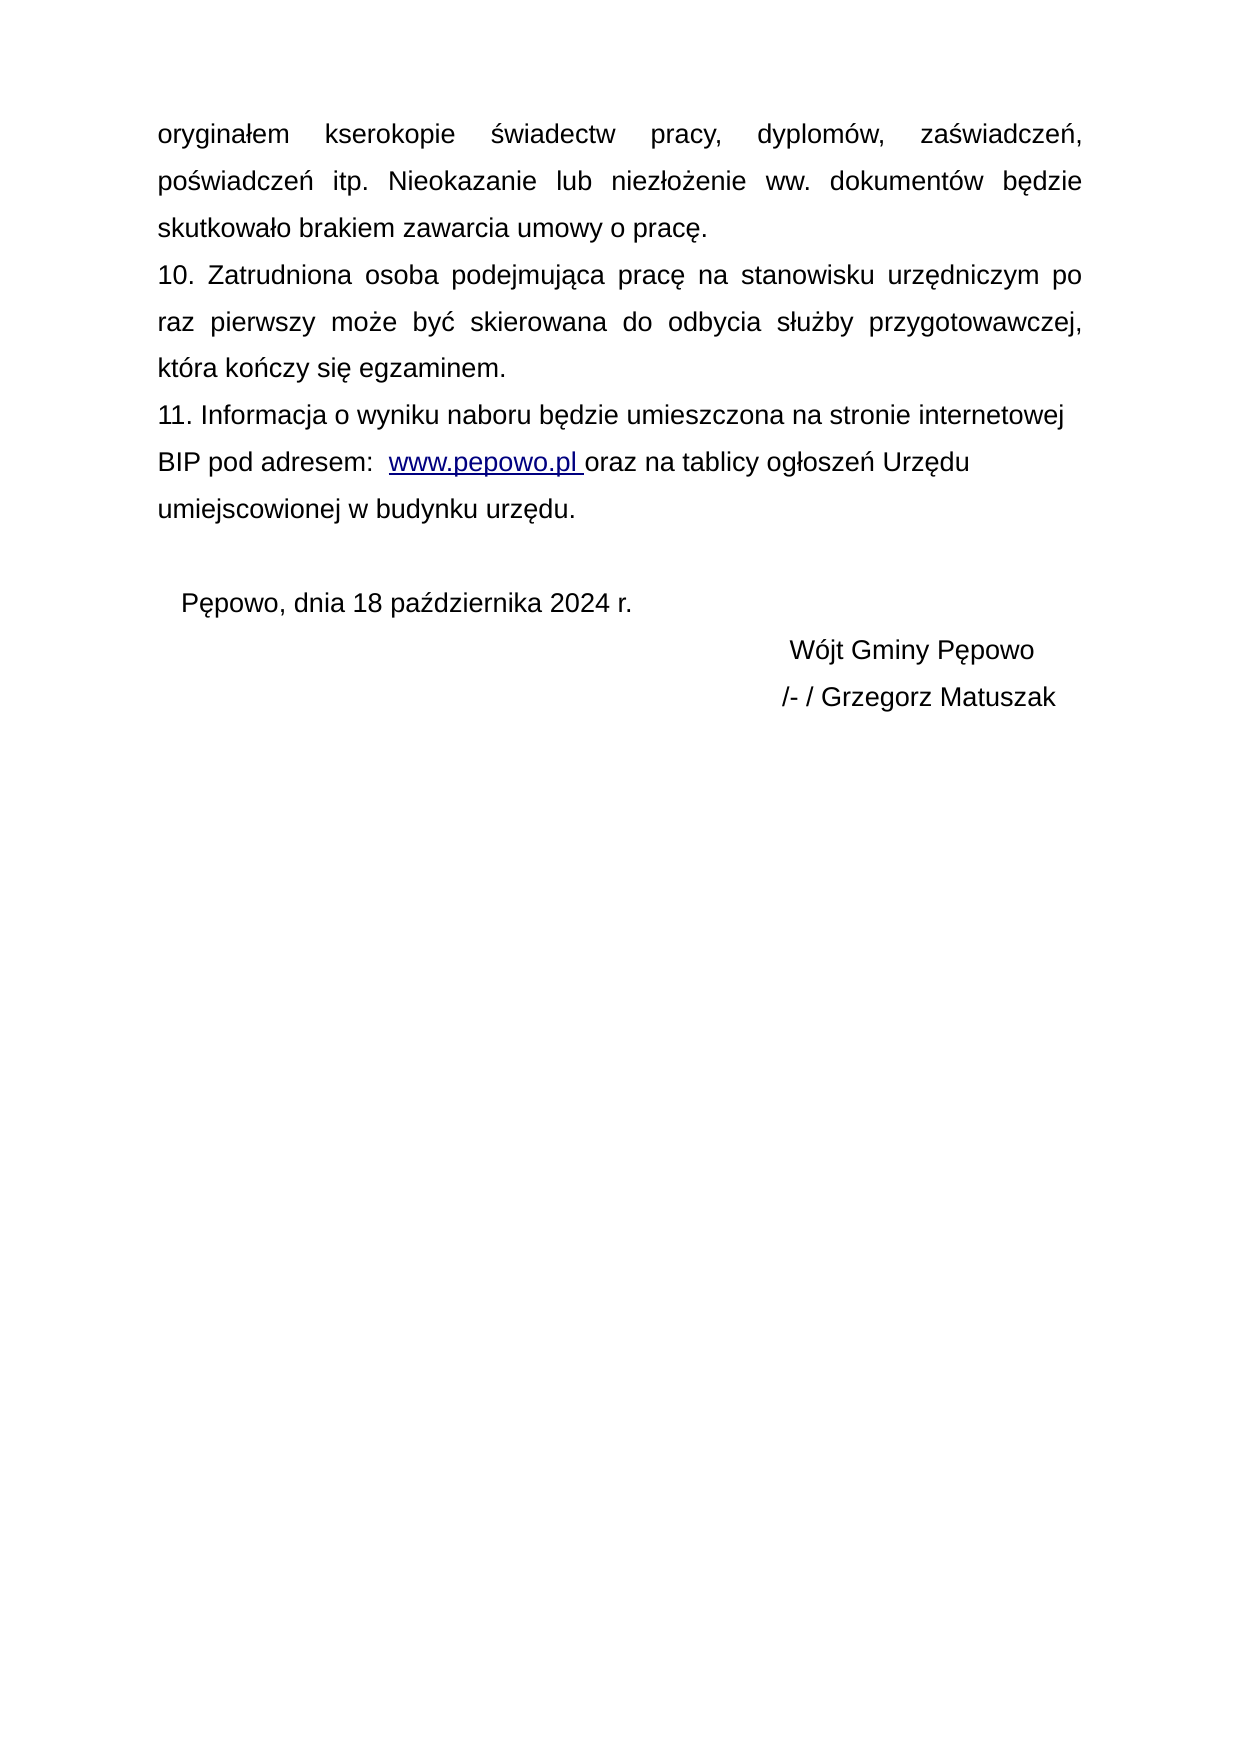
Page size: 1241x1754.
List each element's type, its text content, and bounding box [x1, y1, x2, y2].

text 11. Informacja o wyniku naboru będzie umieszczona na stronie internetowej BIP pod adresem: www.pepowo.pl oraz na tablicy ogłoszeń Urzędu umiejscowionej w budynku urzędu. [157, 399, 1083, 524]
text Wójt Gminy Pępowo [708, 634, 1122, 665]
text oryginałem kserokopie świadectw pracy, dyplomów, zaświadczeń, poświadczeń itp. Nieokazanie lub niezłożenie ww. dokumentów będzie skutkowało brakiem zawarcia umowy o pracę. [157, 118, 1083, 243]
text Pępowo, dnia 18 października 2024 r. [157, 587, 1083, 618]
text 10. Zatrudniona osoba podejmująca pracę na stanowisku urzędniczym po raz pierwszy może być skierowana do odbycia służby przygotowawczej, która kończy się egzaminem. [157, 259, 1083, 384]
text /- / Grzegorz Matuszak [708, 681, 1122, 712]
